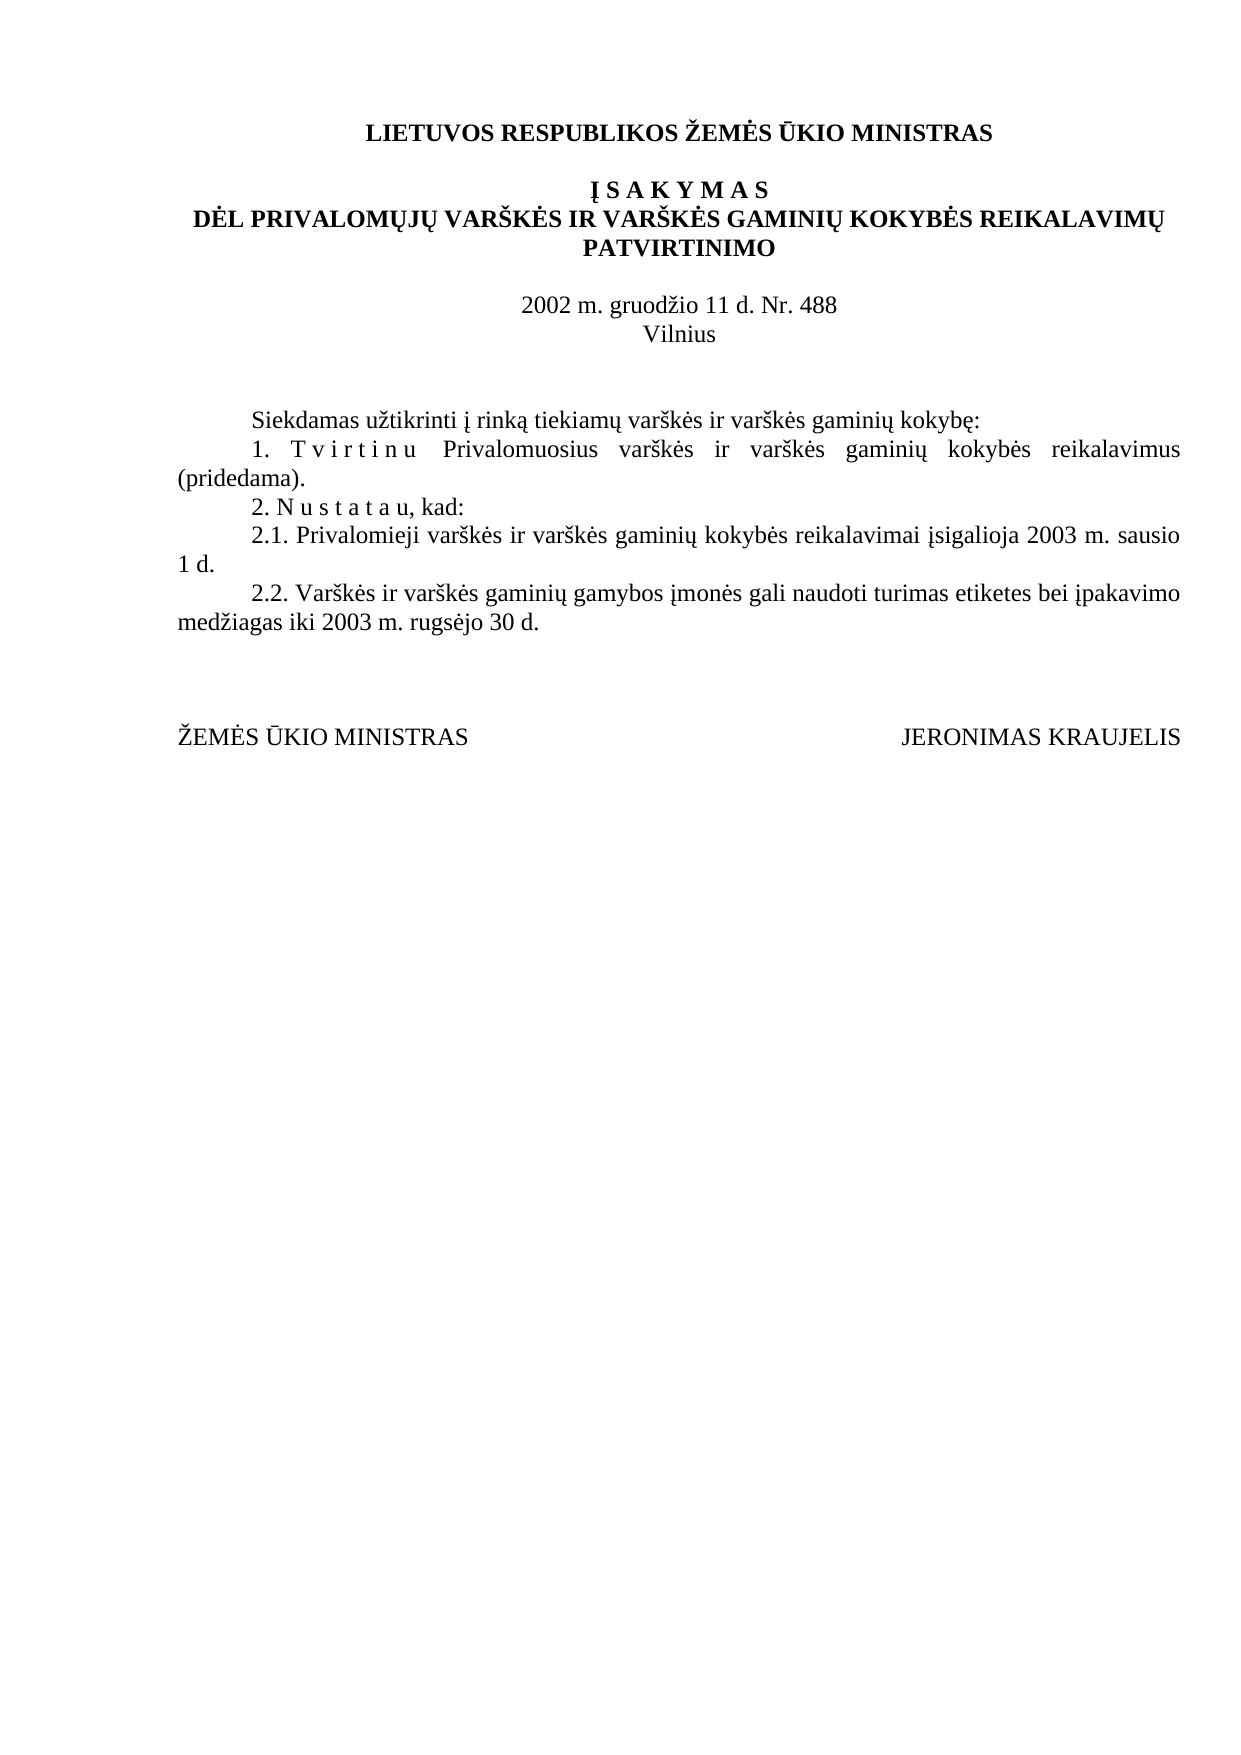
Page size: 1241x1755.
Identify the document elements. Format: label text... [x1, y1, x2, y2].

text 2.2. Varškės ir varškės gaminių gamybos įmonės gali naudoti turimas etiketes bei įpakavimo medžiagas iki 2003 m. rugsėjo 30 d. [177, 578, 1181, 636]
text ŽEMĖS ŪKIO MINISTRAS JERONIMAS KRAUJELIS [177, 722, 1181, 751]
text 1. Tvirtinu Privalomuosius varškės ir varškės gaminių kokybės reikalavimus (pridedama). [177, 434, 1181, 492]
text Siekdamas užtikrinti į rinką tiekiamų varškės ir varškės gaminių kokybę: [177, 406, 1181, 434]
text DĖL PRIVALOMŲJŲ VARŠKĖS IR VARŠKĖS GAMINIŲ KOKYBĖS REIKALAVIMŲ PATVIRTINIMO [177, 204, 1181, 262]
text 2. Nustatau, kad: [177, 492, 1181, 521]
text Į S A K Y M A S [177, 176, 1181, 204]
text Vilnius [177, 319, 1181, 348]
text LIETUVOS RESPUBLIKOS ŽEMĖS ŪKIO MINISTRAS [177, 118, 1181, 147]
text 2.1. Privalomieji varškės ir varškės gaminių kokybės reikalavimai įsigalioja 2003 m. sausio 1 d. [177, 521, 1181, 578]
text 2002 m. gruodžio 11 d. Nr. 488 [177, 291, 1181, 319]
